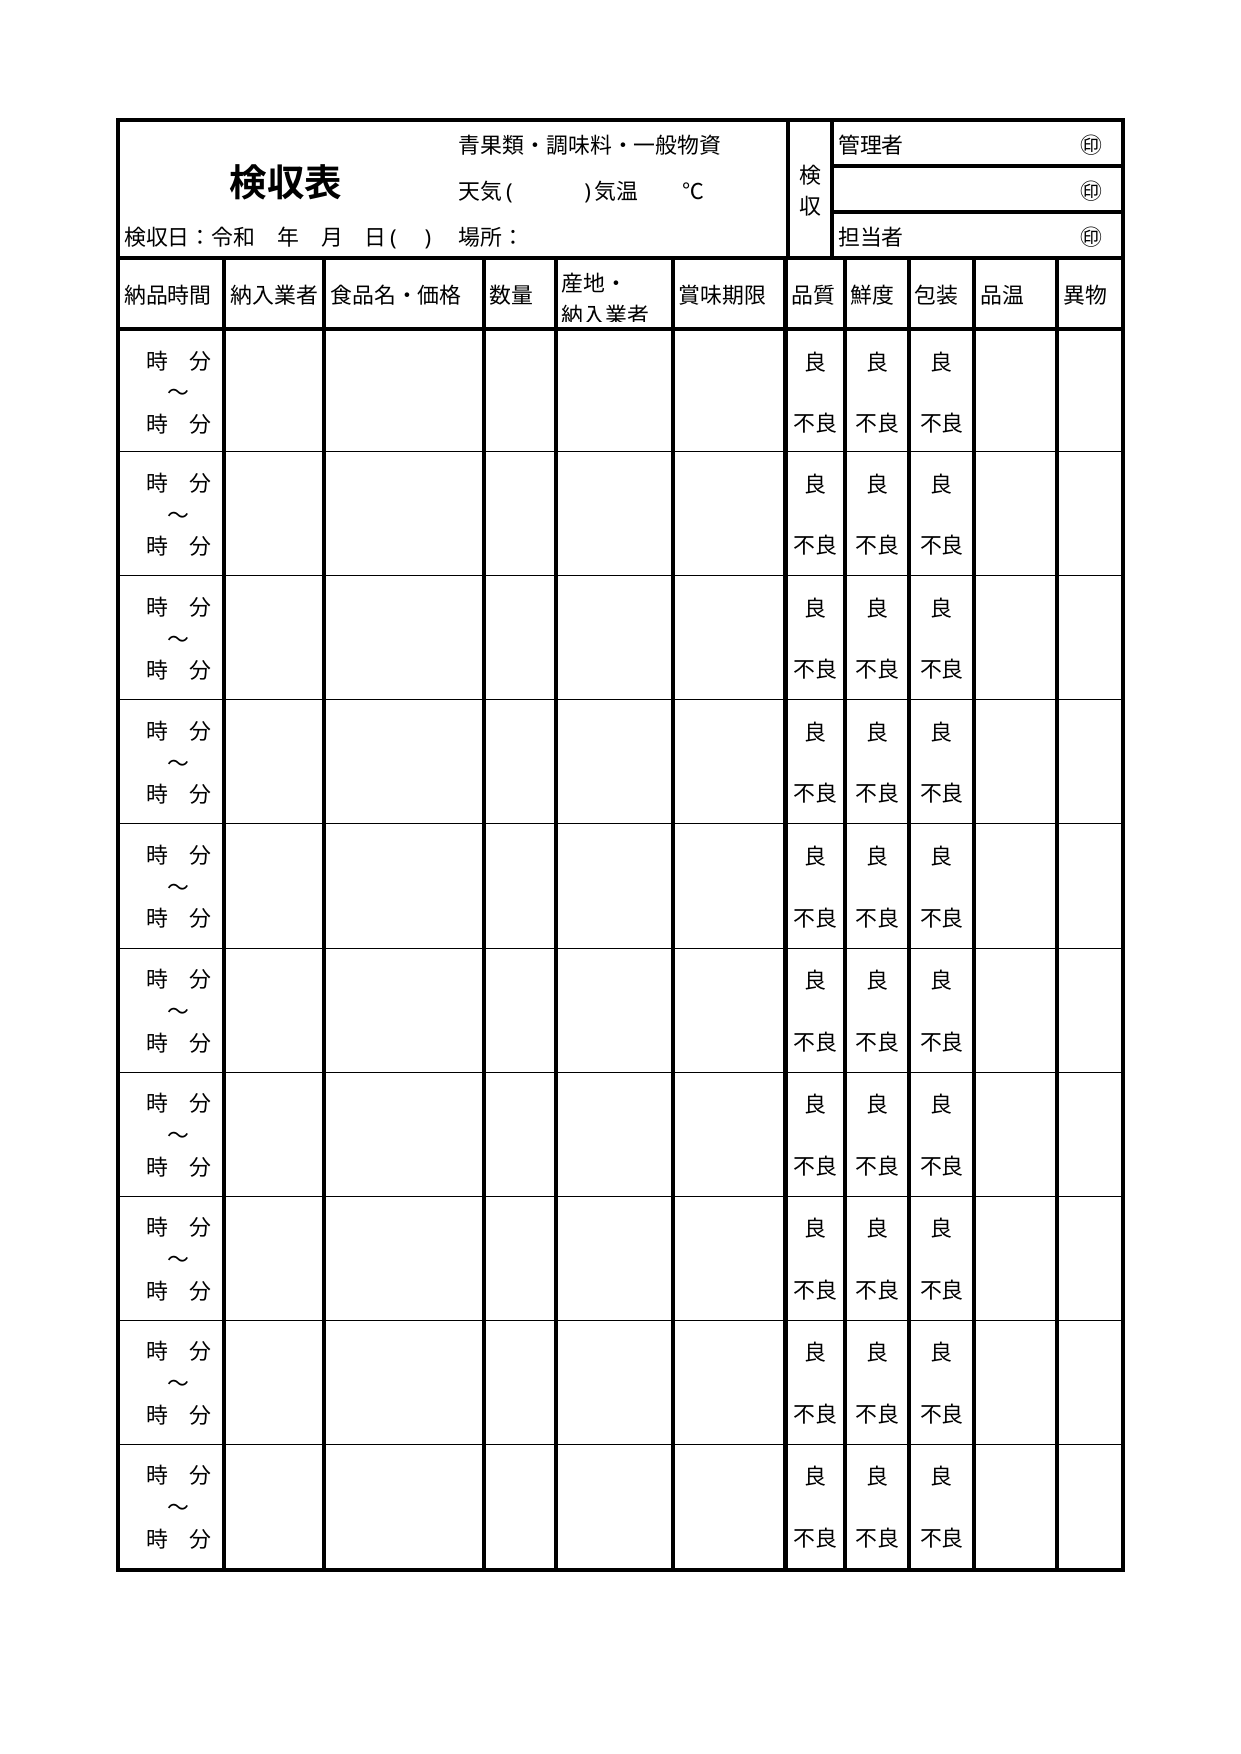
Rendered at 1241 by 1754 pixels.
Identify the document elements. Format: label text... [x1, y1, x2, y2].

table_cell [1059, 1197, 1121, 1319]
table_cell 担当者 [834, 214, 1074, 256]
table_cell [226, 949, 322, 1071]
table_cell [1059, 576, 1121, 699]
table_cell 良 不良 [847, 1321, 907, 1444]
table_cell [486, 1445, 554, 1568]
table_cell [976, 1321, 1055, 1444]
table_cell [675, 824, 783, 947]
table_cell 時 分 〜 時 分 [120, 576, 222, 699]
table_cell [976, 1073, 1055, 1196]
table_cell 良 不良 [847, 824, 907, 947]
table_cell 良 不良 [847, 700, 907, 823]
table_cell 産地・ 納入業者 [558, 260, 671, 327]
table_cell [486, 700, 554, 823]
table_cell [976, 452, 1055, 575]
table_cell 時 分 〜 時 分 [120, 331, 222, 451]
table_cell [326, 949, 482, 1071]
table_cell [326, 1445, 482, 1568]
table_cell [326, 1197, 482, 1319]
table_cell 納品時間 [120, 260, 222, 327]
table_cell 良 不良 [911, 452, 972, 575]
table_cell 異物 [1059, 260, 1121, 327]
table_cell 良 不良 [911, 576, 972, 699]
table_cell [976, 331, 1055, 451]
table_header 青果類・調味料・一般物資 [453, 122, 786, 164]
table_cell [326, 1073, 482, 1196]
table_cell 時 分 〜 時 分 [120, 1321, 222, 1444]
table_cell [558, 452, 671, 575]
table_cell 良 不良 [788, 1445, 843, 1568]
table_cell [486, 452, 554, 575]
table_cell [486, 1073, 554, 1196]
table_cell [558, 1445, 671, 1568]
table_cell 良 不良 [788, 331, 843, 451]
table_cell [486, 824, 554, 947]
table_cell 鮮度 [847, 260, 907, 327]
table_cell [1059, 452, 1121, 575]
table_cell 包装 [911, 260, 972, 327]
table_cell [976, 949, 1055, 1071]
table_cell 賞味期限 [675, 260, 783, 327]
table_cell [675, 1197, 783, 1319]
table_cell 良 不良 [788, 1321, 843, 1444]
table_cell 良 不良 [788, 1197, 843, 1319]
table_cell 良 不良 [847, 452, 907, 575]
table_cell 良 不良 [788, 452, 843, 575]
table_cell [486, 576, 554, 699]
table_cell 良 不良 [911, 1073, 972, 1196]
table_cell [1059, 949, 1121, 1071]
table_cell 良 不良 [788, 576, 843, 699]
table_cell [226, 1073, 322, 1196]
table_cell [558, 824, 671, 947]
table_cell [326, 576, 482, 699]
table_cell [558, 331, 671, 451]
table_cell 良 不良 [788, 700, 843, 823]
table_cell [326, 700, 482, 823]
table_cell [326, 824, 482, 947]
table_cell [675, 576, 783, 699]
table_cell [558, 1197, 671, 1319]
table_cell 検収日：令和 年 月 日( ) [120, 210, 453, 256]
table_cell [675, 331, 783, 451]
table_cell [558, 1073, 671, 1196]
table_cell 時 分 〜 時 分 [120, 1445, 222, 1568]
table_cell [834, 168, 1074, 210]
table_cell 良 不良 [788, 824, 843, 947]
table_header 検収 [790, 122, 830, 256]
table_cell [486, 1197, 554, 1319]
table_cell [675, 700, 783, 823]
table_cell ㊞ [1074, 214, 1121, 256]
table_cell [675, 452, 783, 575]
table_cell 良 不良 [847, 1445, 907, 1568]
table_cell 時 分 〜 時 分 [120, 700, 222, 823]
table_cell 時 分 〜 時 分 [120, 1073, 222, 1196]
table_cell 天気( )気温 ℃ [453, 164, 786, 210]
table_cell [226, 1445, 322, 1568]
table_cell [675, 1321, 783, 1444]
table_cell [675, 1073, 783, 1196]
table_cell [326, 331, 482, 451]
table_cell 良 不良 [911, 331, 972, 451]
table_cell [226, 576, 322, 699]
table_cell 良 不良 [788, 1073, 843, 1196]
table_cell 納入業者 [226, 260, 322, 327]
table_cell [976, 1445, 1055, 1568]
table_cell 良 不良 [847, 1073, 907, 1196]
table_cell [675, 1445, 783, 1568]
table_cell [558, 1321, 671, 1444]
table_cell 時 分 〜 時 分 [120, 949, 222, 1071]
table_cell [226, 824, 322, 947]
table_cell [226, 700, 322, 823]
table_cell [976, 1197, 1055, 1319]
table_cell 良 不良 [847, 576, 907, 699]
table_cell [558, 949, 671, 1071]
table_cell 時 分 〜 時 分 [120, 824, 222, 947]
table_cell [1059, 700, 1121, 823]
table_cell [486, 1321, 554, 1444]
table_cell [226, 1321, 322, 1444]
table_cell 良 不良 [847, 949, 907, 1071]
table_cell [486, 949, 554, 1071]
table_cell 食品名・価格 [326, 260, 482, 327]
table_cell 良 不良 [911, 700, 972, 823]
table_cell [486, 331, 554, 451]
table_cell 良 不良 [847, 1197, 907, 1319]
table_header 管理者 [834, 122, 1074, 164]
table_cell [976, 700, 1055, 823]
table_cell [1059, 1321, 1121, 1444]
table_cell 良 不良 [911, 824, 972, 947]
table_cell [1059, 1445, 1121, 1568]
table_cell 時 分 〜 時 分 [120, 452, 222, 575]
table_cell 良 不良 [788, 949, 843, 1071]
table_header ㊞ [1074, 122, 1121, 164]
table_cell 良 不良 [911, 1197, 972, 1319]
table_cell [558, 700, 671, 823]
table_cell [226, 452, 322, 575]
table_cell [326, 452, 482, 575]
table_cell [226, 1197, 322, 1319]
table_cell [1059, 331, 1121, 451]
table_cell [1059, 1073, 1121, 1196]
table_header 検収表 [120, 122, 453, 210]
table_cell 良 不良 [847, 331, 907, 451]
table_cell 良 不良 [911, 1321, 972, 1444]
table_cell [226, 331, 322, 451]
table_cell [976, 824, 1055, 947]
table_cell 数量 [486, 260, 554, 327]
table_cell 品質 [788, 260, 843, 327]
table_cell 良 不良 [911, 1445, 972, 1568]
table_cell [558, 576, 671, 699]
table_cell 場所： [453, 210, 786, 256]
table_cell 良 不良 [911, 949, 972, 1071]
table_cell [326, 1321, 482, 1444]
table_cell ㊞ [1074, 168, 1121, 210]
table_cell 時 分 〜 時 分 [120, 1197, 222, 1319]
table_cell [976, 576, 1055, 699]
table_cell 品温 [976, 260, 1055, 327]
table_cell [1059, 824, 1121, 947]
table_cell [675, 949, 783, 1071]
